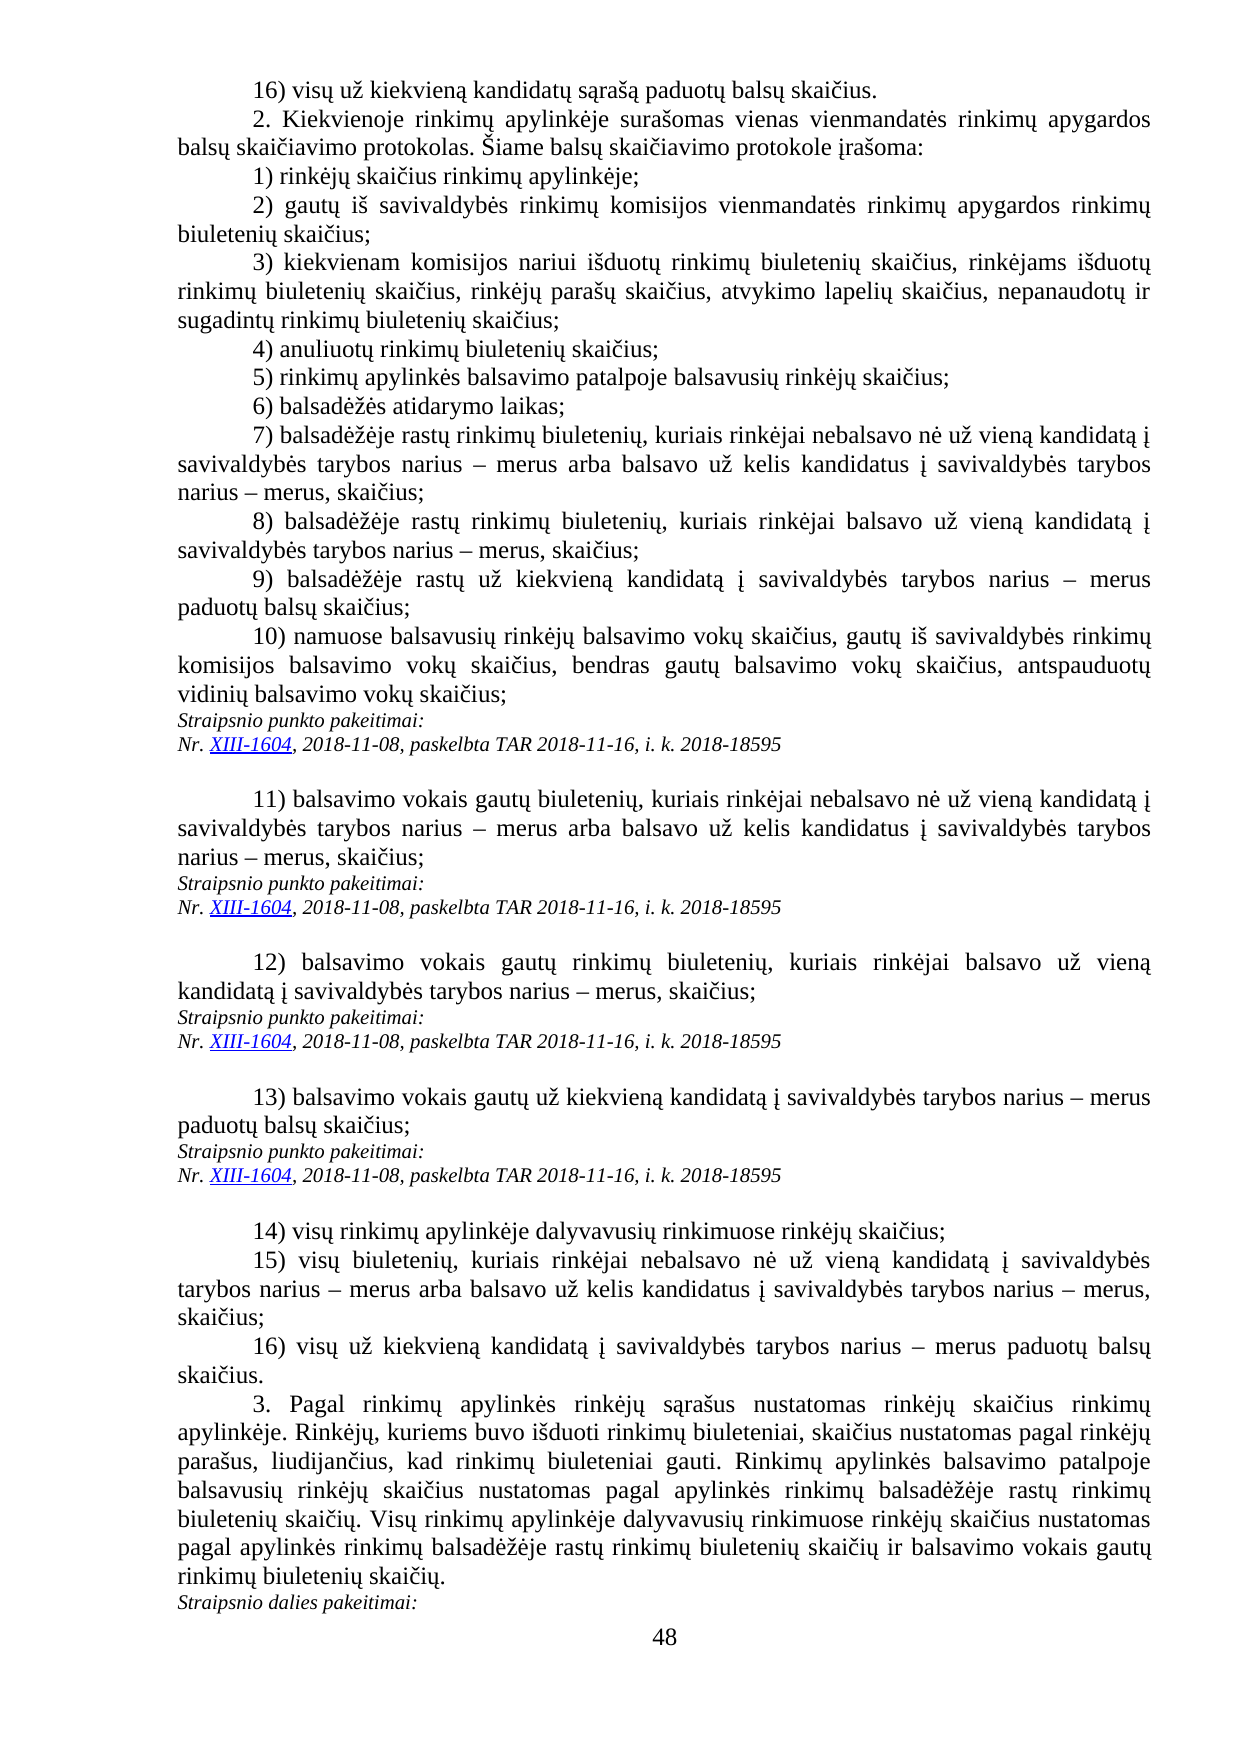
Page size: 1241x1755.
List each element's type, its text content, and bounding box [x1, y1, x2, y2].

text 5) rinkimų apylinkės balsavimo patalpoje balsavusių rinkėjų skaičius; [177, 362, 1152, 391]
text 7) balsadėžėje rastų rinkimų biuletenių, kuriais rinkėjai nebalsavo nė už vieną kandidatą į savivaldybės tarybos narius – merus arba balsavo už kelis kandidatus į savivaldybės tarybos narius – merus, skaičius; [177, 420, 1152, 506]
text 3) kiekvienam komisijos nariui išduotų rinkimų biuletenių skaičius, rinkėjams išduotų rinkimų biuletenių skaičius, rinkėjų parašų skaičius, atvykimo lapelių skaičius, nepanaudotų ir sugadintų rinkimų biuletenių skaičius; [177, 247, 1152, 334]
text 6) balsadėžės atidarymo laikas; [177, 391, 1152, 420]
text 13) balsavimo vokais gautų už kiekvieną kandidatą į savivaldybės tarybos narius – merus paduotų balsų skaičius; [177, 1082, 1152, 1139]
text Nr. XIII-1604, 2018-11-08, paskelbta TAR 2018-11-16, i. k. 2018-18595 [177, 732, 1152, 756]
text 1) rinkėjų skaičius rinkimų apylinkėje; [177, 161, 1152, 190]
text 11) balsavimo vokais gautų biuletenių, kuriais rinkėjai nebalsavo nė už vieną kandidatą į savivaldybės tarybos narius – merus arba balsavo už kelis kandidatus į savivaldybės tarybos narius – merus, skaičius; [177, 784, 1152, 871]
text 10) namuose balsavusių rinkėjų balsavimo vokų skaičius, gautų iš savivaldybės rinkimų komisijos balsavimo vokų skaičius, bendras gautų balsavimo vokų skaičius, antspauduotų vidinių balsavimo vokų skaičius; [177, 621, 1152, 707]
text 8) balsadėžėje rastų rinkimų biuletenių, kuriais rinkėjai balsavo už vieną kandidatą į savivaldybės tarybos narius – merus, skaičius; [177, 506, 1152, 564]
text Straipsnio punkto pakeitimai: [177, 871, 1152, 895]
text Straipsnio dalies pakeitimai: [177, 1590, 1152, 1614]
text Nr. XIII-1604, 2018-11-08, paskelbta TAR 2018-11-16, i. k. 2018-18595 [177, 1163, 1152, 1187]
text 4) anuliuotų rinkimų biuletenių skaičius; [177, 334, 1152, 362]
text 15) visų biuletenių, kuriais rinkėjai nebalsavo nė už vieną kandidatą į savivaldybės tarybos narius – merus arba balsavo už kelis kandidatus į savivaldybės tarybos narius – merus, skaičius; [177, 1245, 1152, 1331]
text Straipsnio punkto pakeitimai: [177, 707, 1152, 732]
text Nr. XIII-1604, 2018-11-08, paskelbta TAR 2018-11-16, i. k. 2018-18595 [177, 895, 1152, 919]
text 3. Pagal rinkimų apylinkės rinkėjų sąrašus nustatomas rinkėjų skaičius rinkimų apylinkėje. Rinkėjų, kuriems buvo išduoti rinkimų biuleteniai, skaičius nustatomas pagal rinkėjų parašus, liudijančius, kad rinkimų biuleteniai gauti. Rinkimų apylinkės balsavimo patalpoje balsavusių rinkėjų skaičius nustatomas pagal apylinkės rinkimų balsadėžėje rastų rinkimų biuletenių skaičių. Visų rinkimų apylinkėje dalyvavusių rinkimuose rinkėjų skaičius nustatomas pagal apylinkės rinkimų balsadėžėje rastų rinkimų biuletenių skaičių ir balsavimo vokais gautų rinkimų biuletenių skaičių. [177, 1389, 1152, 1590]
text 2) gautų iš savivaldybės rinkimų komisijos vienmandatės rinkimų apygardos rinkimų biuletenių skaičius; [177, 190, 1152, 247]
text 9) balsadėžėje rastų už kiekvieną kandidatą į savivaldybės tarybos narius – merus paduotų balsų skaičius; [177, 564, 1152, 621]
text Straipsnio punkto pakeitimai: [177, 1139, 1152, 1163]
text 16) visų už kiekvieną kandidatą į savivaldybės tarybos narius – merus paduotų balsų skaičius. [177, 1331, 1152, 1389]
text 12) balsavimo vokais gautų rinkimų biuletenių, kuriais rinkėjai balsavo už vieną kandidatą į savivaldybės tarybos narius – merus, skaičius; [177, 947, 1152, 1005]
text 14) visų rinkimų apylinkėje dalyvavusių rinkimuose rinkėjų skaičius; [177, 1216, 1152, 1245]
text Straipsnio punkto pakeitimai: [177, 1005, 1152, 1029]
text Nr. XIII-1604, 2018-11-08, paskelbta TAR 2018-11-16, i. k. 2018-18595 [177, 1029, 1152, 1053]
text 16) visų už kiekvieną kandidatų sąrašą paduotų balsų skaičius. [177, 75, 1152, 104]
text 2. Kiekvienoje rinkimų apylinkėje surašomas vienas vienmandatės rinkimų apygardos balsų skaičiavimo protokolas. Šiame balsų skaičiavimo protokole įrašoma: [177, 104, 1152, 161]
